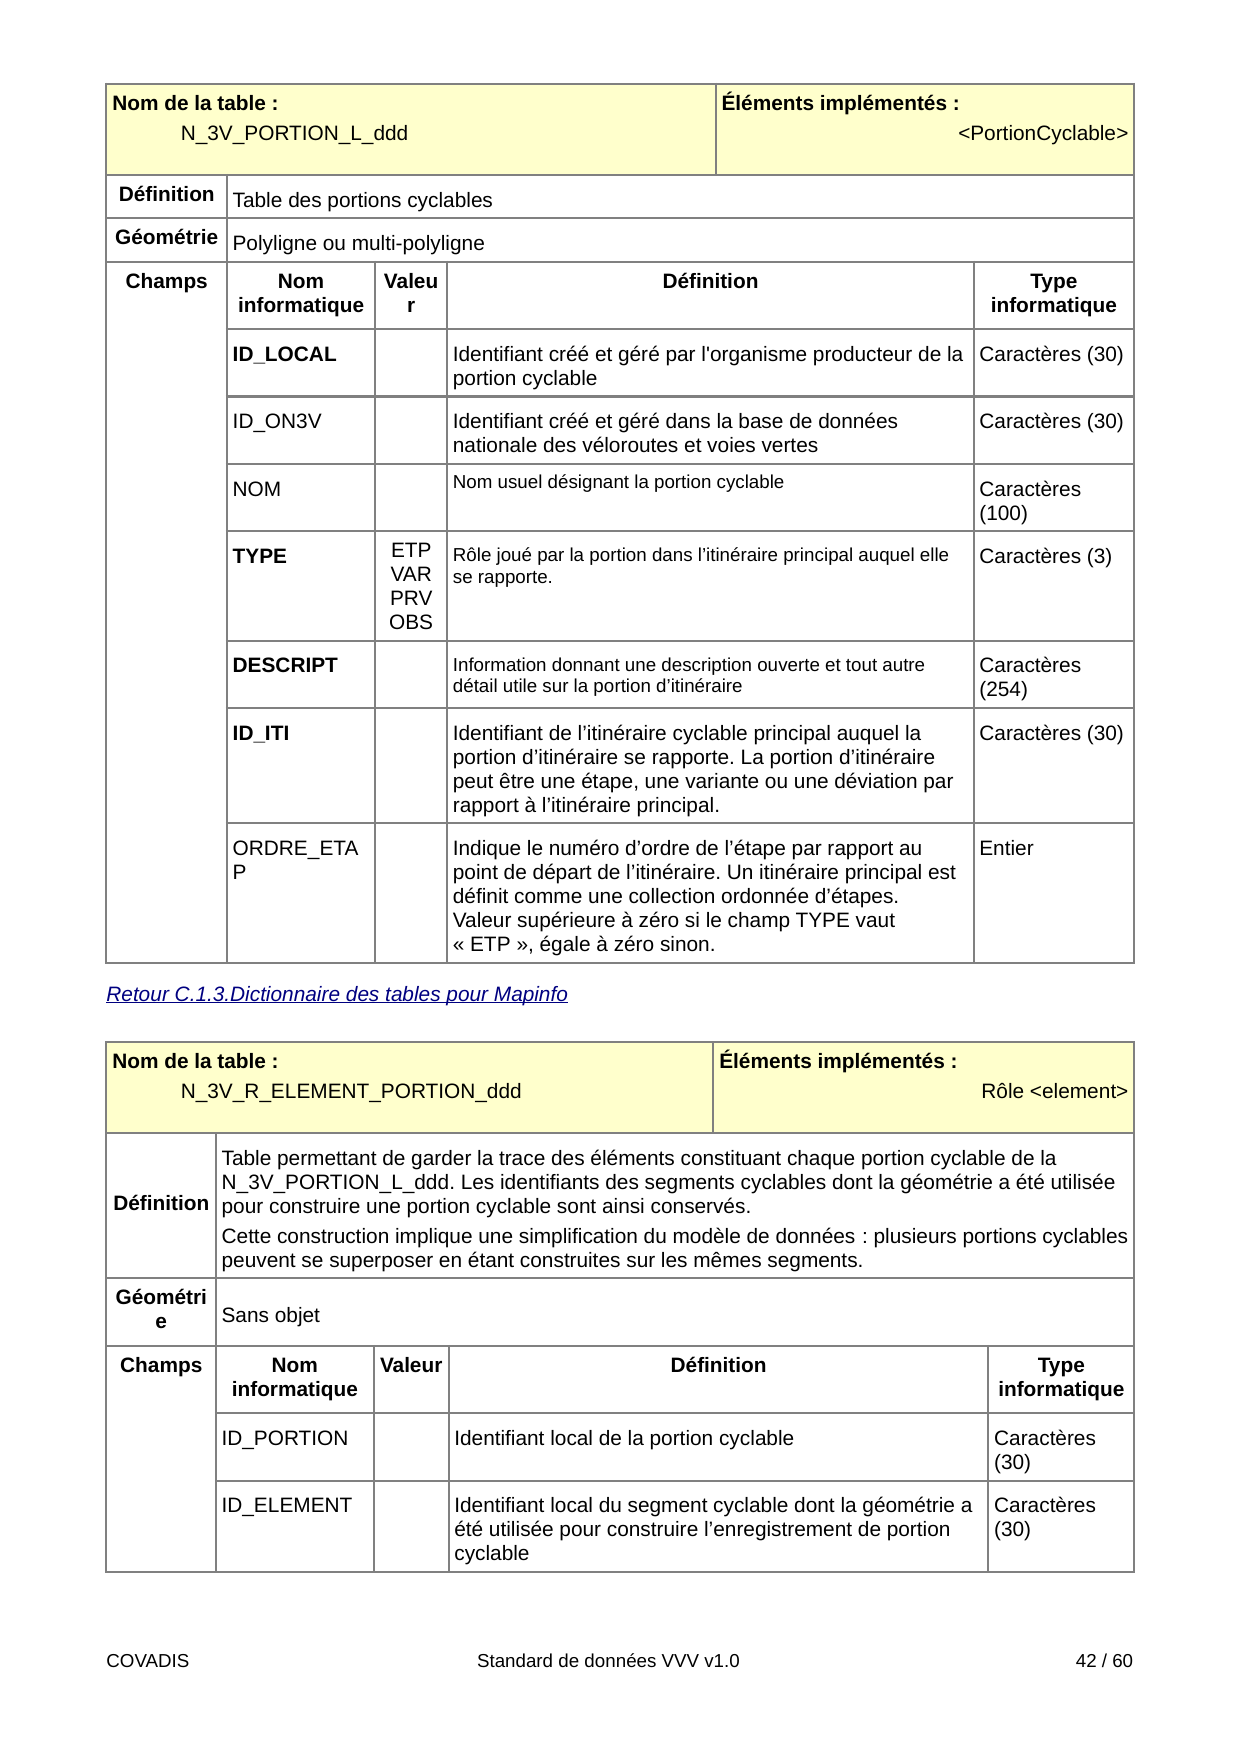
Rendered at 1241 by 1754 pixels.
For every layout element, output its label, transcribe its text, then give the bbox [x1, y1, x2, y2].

table_header Éléments implémentés : Rôle <element> [714, 1043, 1133, 1132]
table_cell Définition [107, 176, 226, 217]
table_cell ID_ON3V [228, 398, 374, 463]
table_cell TYPE [228, 532, 374, 639]
table_cell Type informatique [989, 1347, 1133, 1412]
table_cell ETP VAR PRV OBS [376, 532, 446, 639]
table_cell [376, 642, 446, 707]
text Retour C.1.3.Dictionnaire des tables pour Mapinfo [106, 981, 1134, 1005]
table_cell Définition [450, 1347, 987, 1412]
table_cell Valeur [376, 263, 446, 328]
table_cell Identifiant local de la portion cyclable [450, 1414, 987, 1479]
table_cell Identifiant de l’itinéraire cyclable principal auquel la portion d’itinéraire se rapporte. La portion d’itinéraire peut être une étape, une variante ou une déviation par rapport à l’itinéraire principal. [448, 709, 973, 822]
table_cell DESCRIPT [228, 642, 374, 707]
table_header Nom de la table : N_3V_PORTION_L_ddd [107, 85, 715, 174]
table_cell Caractères (30) [975, 398, 1133, 463]
table_cell [376, 709, 446, 822]
table_cell ID_ELEMENT [217, 1482, 373, 1571]
table_cell Définition [448, 263, 973, 328]
table_cell [376, 465, 446, 530]
table_cell Nom informatique [217, 1347, 373, 1412]
table_cell Identifiant créé et géré par l'organisme producteur de la portion cyclable [448, 330, 973, 395]
table_cell Caractères (30) [989, 1414, 1133, 1479]
table_cell Table des portions cyclables [228, 176, 1133, 217]
table_cell Géométrie [107, 219, 226, 261]
table_cell Caractères (30) [989, 1482, 1133, 1571]
table_cell Champs [107, 263, 226, 962]
table_cell [375, 1414, 448, 1479]
table_cell Valeur [375, 1347, 448, 1412]
table_cell Indique le numéro d’ordre de l’étape par rapport au point de départ de l’itinéraire. Un itinéraire principal est définit comme une collection ordonnée d’étapes. Valeur supérieure à zéro si le champ TYPE vaut « ETP », égale à zéro sinon. [448, 824, 973, 962]
table_cell Caractères (3) [975, 532, 1133, 639]
table_cell [376, 824, 446, 962]
table_cell Polyligne ou multi-polyligne [228, 219, 1133, 261]
table_cell Caractères (30) [975, 330, 1133, 395]
table_cell Caractères (100) [975, 465, 1133, 530]
table_cell Géométrie [107, 1279, 215, 1345]
table_cell Nom informatique [228, 263, 374, 328]
table_cell [376, 330, 446, 395]
table_header Nom de la table : N_3V_R_ELEMENT_PORTION_ddd [107, 1043, 712, 1132]
table_cell Caractères (254) [975, 642, 1133, 707]
table_cell ID_ITI [228, 709, 374, 822]
table_cell [376, 398, 446, 463]
table_cell Sans objet [217, 1279, 1133, 1345]
table_cell ORDRE_ETAP [228, 824, 374, 962]
table_cell Type informatique [975, 263, 1133, 328]
table_cell Caractères (30) [975, 709, 1133, 822]
table_cell Identifiant créé et géré dans la base de données nationale des véloroutes et voies vertes [448, 398, 973, 463]
table_cell Table permettant de garder la trace des éléments constituant chaque portion cyclable de la N_3V_PORTION_L_ddd. Les identifiants des segments cyclables dont la géométrie a été utilisée pour construire une portion cyclable sont ainsi conservés. Cette construction implique une simplification du modèle de données : plusieurs portions cyclables peuvent se superposer en étant construites sur les mêmes segments. [217, 1134, 1133, 1277]
table_header Éléments implémentés : <PortionCyclable> [717, 85, 1133, 174]
table_cell Nom usuel désignant la portion cyclable [448, 465, 973, 530]
table_cell NOM [228, 465, 374, 530]
table_cell Définition [107, 1134, 215, 1277]
table_cell Champs [107, 1347, 215, 1571]
table_cell ID_PORTION [217, 1414, 373, 1479]
table_cell Information donnant une description ouverte et tout autre détail utile sur la portion d’itinéraire [448, 642, 973, 707]
table_cell Entier [975, 824, 1133, 962]
table_cell Identifiant local du segment cyclable dont la géométrie a été utilisée pour construire l’enregistrement de portion cyclable [450, 1482, 987, 1571]
table_cell Rôle joué par la portion dans l’itinéraire principal auquel elle se rapporte. [448, 532, 973, 639]
table_cell [375, 1482, 448, 1571]
table_cell ID_LOCAL [228, 330, 374, 395]
